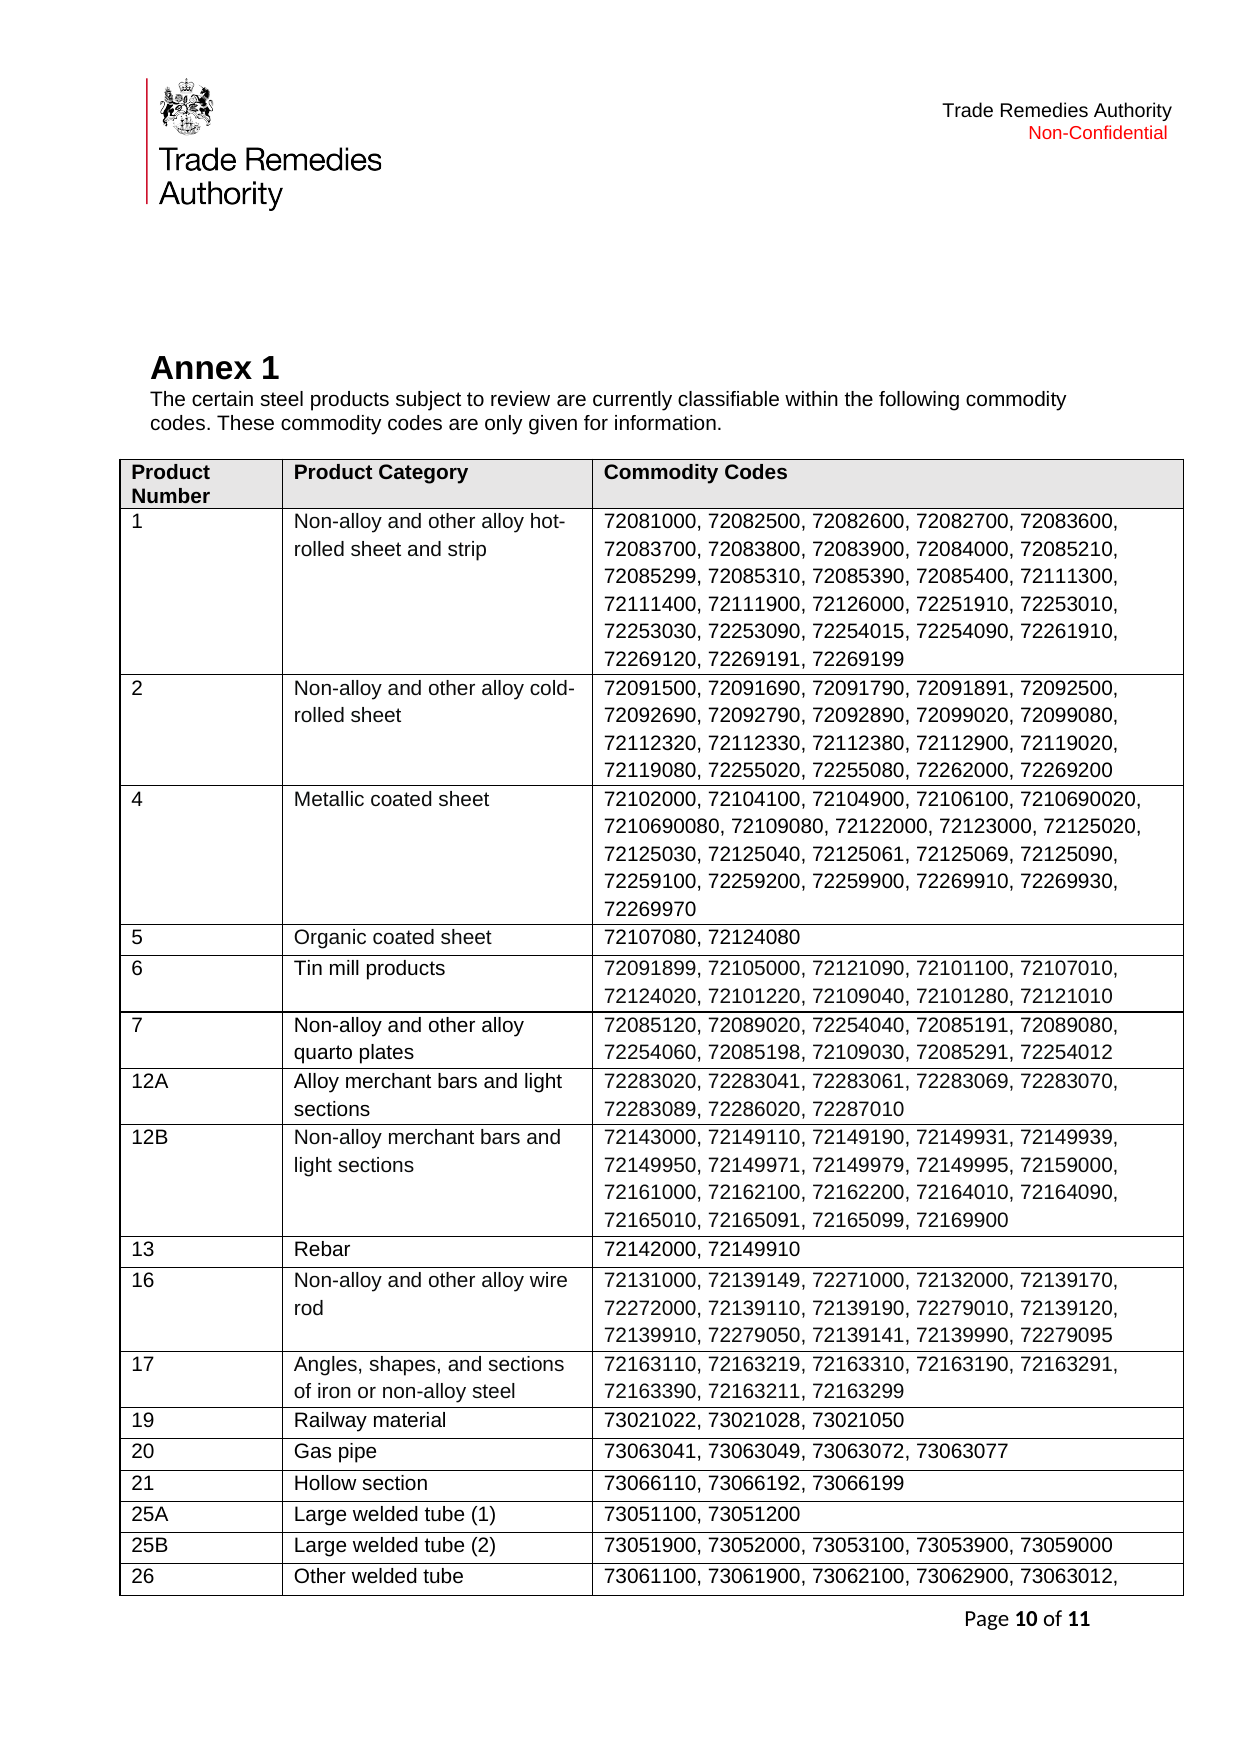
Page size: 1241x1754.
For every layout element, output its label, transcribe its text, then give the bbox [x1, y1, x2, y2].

table_cell 2 [121, 675, 282, 785]
table_cell Large welded tube (1) [283, 1502, 592, 1532]
table_cell Gas pipe [283, 1439, 592, 1469]
table_cell 73063041, 73063049, 73063072, 73063077 [593, 1439, 1183, 1469]
table_cell Non-alloy and other alloy hot-rolled sheet and strip [283, 509, 592, 674]
table_cell 72283020, 72283041, 72283061, 72283069, 72283070, 72283089, 72286020, 72287010 [593, 1069, 1183, 1124]
table_cell 72143000, 72149110, 72149190, 72149931, 72149939, 72149950, 72149971, 72149979, 72149995, 72159000, 72161000, 72162100, 72162200, 72164010, 72164090, 72165010, 72165091, 72165099, 72169900 [593, 1125, 1183, 1236]
table_cell Railway material [283, 1408, 592, 1438]
table_cell Non-alloy and other alloy cold-rolled sheet [283, 675, 592, 785]
table_cell 72091899, 72105000, 72121090, 72101100, 72107010, 72124020, 72101220, 72109040, 72101280, 72121010 [593, 956, 1183, 1011]
table_cell Metallic coated sheet [283, 786, 592, 924]
table_cell 25A [121, 1502, 282, 1532]
table_cell 72102000, 72104100, 72104900, 72106100, 7210690020, 7210690080, 72109080, 72122000, 72123000, 72125020, 72125030, 72125040, 72125061, 72125069, 72125090, 72259100, 72259200, 72259900, 72269910, 72269930, 72269970 [593, 786, 1183, 924]
table_cell 73051900, 73052000, 73053100, 73053900, 73059000 [593, 1533, 1183, 1563]
table_cell 72081000, 72082500, 72082600, 72082700, 72083600, 72083700, 72083800, 72083900, 72084000, 72085210, 72085299, 72085310, 72085390, 72085400, 72111300, 72111400, 72111900, 72126000, 72251910, 72253010, 72253030, 72253090, 72254015, 72254090, 72261910, 72269120, 72269191, 72269199 [593, 509, 1183, 674]
table_cell Non-alloy merchant bars and light sections [283, 1125, 592, 1236]
table_cell Other welded tube [283, 1564, 592, 1594]
text The certain steel products subject to review are currently classifiable within the following commodity codes. These commodity codes are only given for information. [150, 387, 1090, 434]
table_cell Hollow section [283, 1471, 592, 1501]
table_cell 72163110, 72163219, 72163310, 72163190, 72163291, 72163390, 72163211, 72163299 [593, 1352, 1183, 1407]
table_cell Rebar [283, 1237, 592, 1267]
table_cell 7 [121, 1013, 282, 1068]
table_cell Angles, shapes, and sections of iron or non-alloy steel [283, 1352, 592, 1407]
table_cell Tin mill products [283, 956, 592, 1011]
table_cell 4 [121, 786, 282, 924]
table_cell Large welded tube (2) [283, 1533, 592, 1563]
table_header Product Category [283, 460, 592, 508]
table_cell Alloy merchant bars and light sections [283, 1069, 592, 1124]
table_cell 21 [121, 1471, 282, 1501]
table_cell 17 [121, 1352, 282, 1407]
table_cell 1 [121, 509, 282, 674]
table_cell 16 [121, 1268, 282, 1351]
table_cell 12A [121, 1069, 282, 1124]
table_cell 6 [121, 956, 282, 1011]
table_cell Non-alloy and other alloy quarto plates [283, 1013, 592, 1068]
table_cell 73051100, 73051200 [593, 1502, 1183, 1532]
table_cell 13 [121, 1237, 282, 1267]
table_cell Organic coated sheet [283, 925, 592, 955]
table_cell 12B [121, 1125, 282, 1236]
table_cell 73066110, 73066192, 73066199 [593, 1471, 1183, 1501]
table_cell 72091500, 72091690, 72091790, 72091891, 72092500, 72092690, 72092790, 72092890, 72099020, 72099080, 72112320, 72112330, 72112380, 72112900, 72119020, 72119080, 72255020, 72255080, 72262000, 72269200 [593, 675, 1183, 785]
table_cell 19 [121, 1408, 282, 1438]
table_cell 72107080, 72124080 [593, 925, 1183, 955]
table_cell 73021022, 73021028, 73021050 [593, 1408, 1183, 1438]
table_cell 72085120, 72089020, 72254040, 72085191, 72089080, 72254060, 72085198, 72109030, 72085291, 72254012 [593, 1013, 1183, 1068]
table_header Product Number [121, 460, 282, 508]
table_cell 20 [121, 1439, 282, 1469]
table_cell 72131000, 72139149, 72271000, 72132000, 72139170, 72272000, 72139110, 72139190, 72279010, 72139120, 72139910, 72279050, 72139141, 72139990, 72279095 [593, 1268, 1183, 1351]
table_cell 73061100, 73061900, 73062100, 73062900, 73063012, [593, 1564, 1183, 1594]
table_cell 26 [121, 1564, 282, 1594]
subtitle Annex 1 [150, 348, 1090, 387]
table_cell 5 [121, 925, 282, 955]
table_cell 72142000, 72149910 [593, 1237, 1183, 1267]
table_cell Non-alloy and other alloy wire rod [283, 1268, 592, 1351]
table_cell 25B [121, 1533, 282, 1563]
table_header Commodity Codes [593, 460, 1183, 508]
